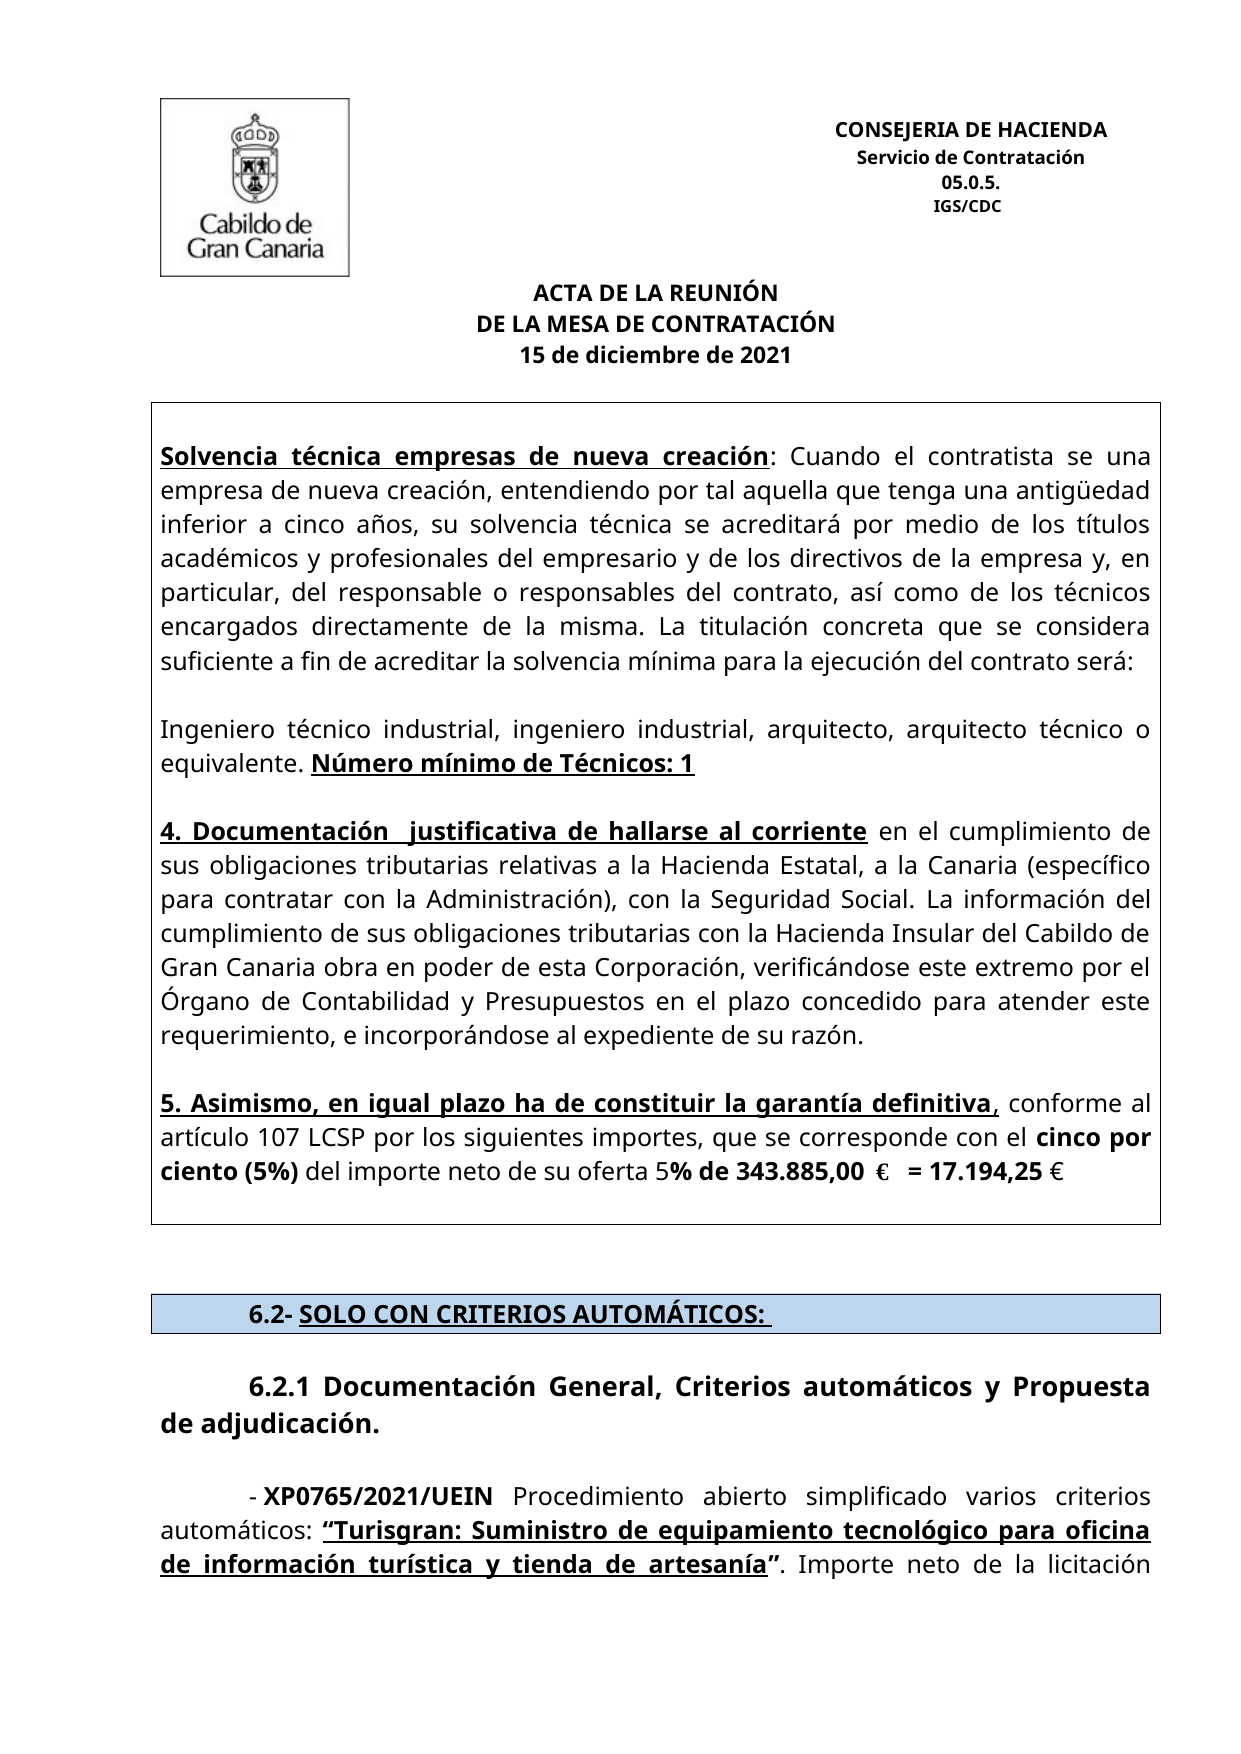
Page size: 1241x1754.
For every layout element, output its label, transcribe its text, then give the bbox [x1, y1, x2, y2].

list XP0765/2021/UEIN Procedimiento abierto simplificado varios criterios automáticos: “Turisgran: Suministro de equipamiento tecnológico para oficina de información turística y tienda de artesanía”. Importe neto de la licitación [160, 1478, 1152, 1581]
picture [160, 98, 350, 277]
text 6.2- SOLO CON CRITERIOS AUTOMÁTICOS: [152, 1295, 1160, 1333]
text Ingeniero técnico industrial, ingeniero industrial, arquitecto, arquitecto técnico o equivalente. Número mínimo de Técnicos: 1 [152, 708, 1160, 779]
text Solvencia técnica empresas de nueva creación: Cuando el contratista se una empresa de nueva creación, entendiendo por tal aquella que tenga una antigüedad inferior a cinco años, su solvencia técnica se acreditará por medio de los títulos académicos y profesionales del empresario y de los directivos de la empresa y, en particular, del responsable o responsables del contrato, así como de los técnicos encargados directamente de la misma. La titulación concreta que se considera suficiente a fin de acreditar la solvencia mínima para la ejecución del contrato será: [152, 436, 1160, 677]
text 6.2.1 Documentación General, Criterios automáticos y Propuesta de adjudicación. [160, 1368, 1152, 1442]
text 4. Documentación justificativa de hallarse al corriente en el cumplimiento de sus obligaciones tributarias relativas a la Hacienda Estatal, a la Canaria (específico para contratar con la Administración), con la Seguridad Social. La información del cumplimiento de sus obligaciones tributarias con la Hacienda Insular del Cabildo de Gran Canaria obra en poder de esta Corporación, verificándose este extremo por el Órgano de Contabilidad y Presupuestos en el plazo concedido para atender este requerimiento, e incorporándose al expediente de su razón. [152, 810, 1160, 1052]
text 5. Asimismo, en igual plazo ha de constituir la garantía definitiva, conforme al artículo 107 LCSP por los siguientes importes, que se corresponde con el cinco por ciento (5%) del importe neto de su oferta 5% de 343.885,00 € = 17.194,25 € [152, 1083, 1160, 1188]
